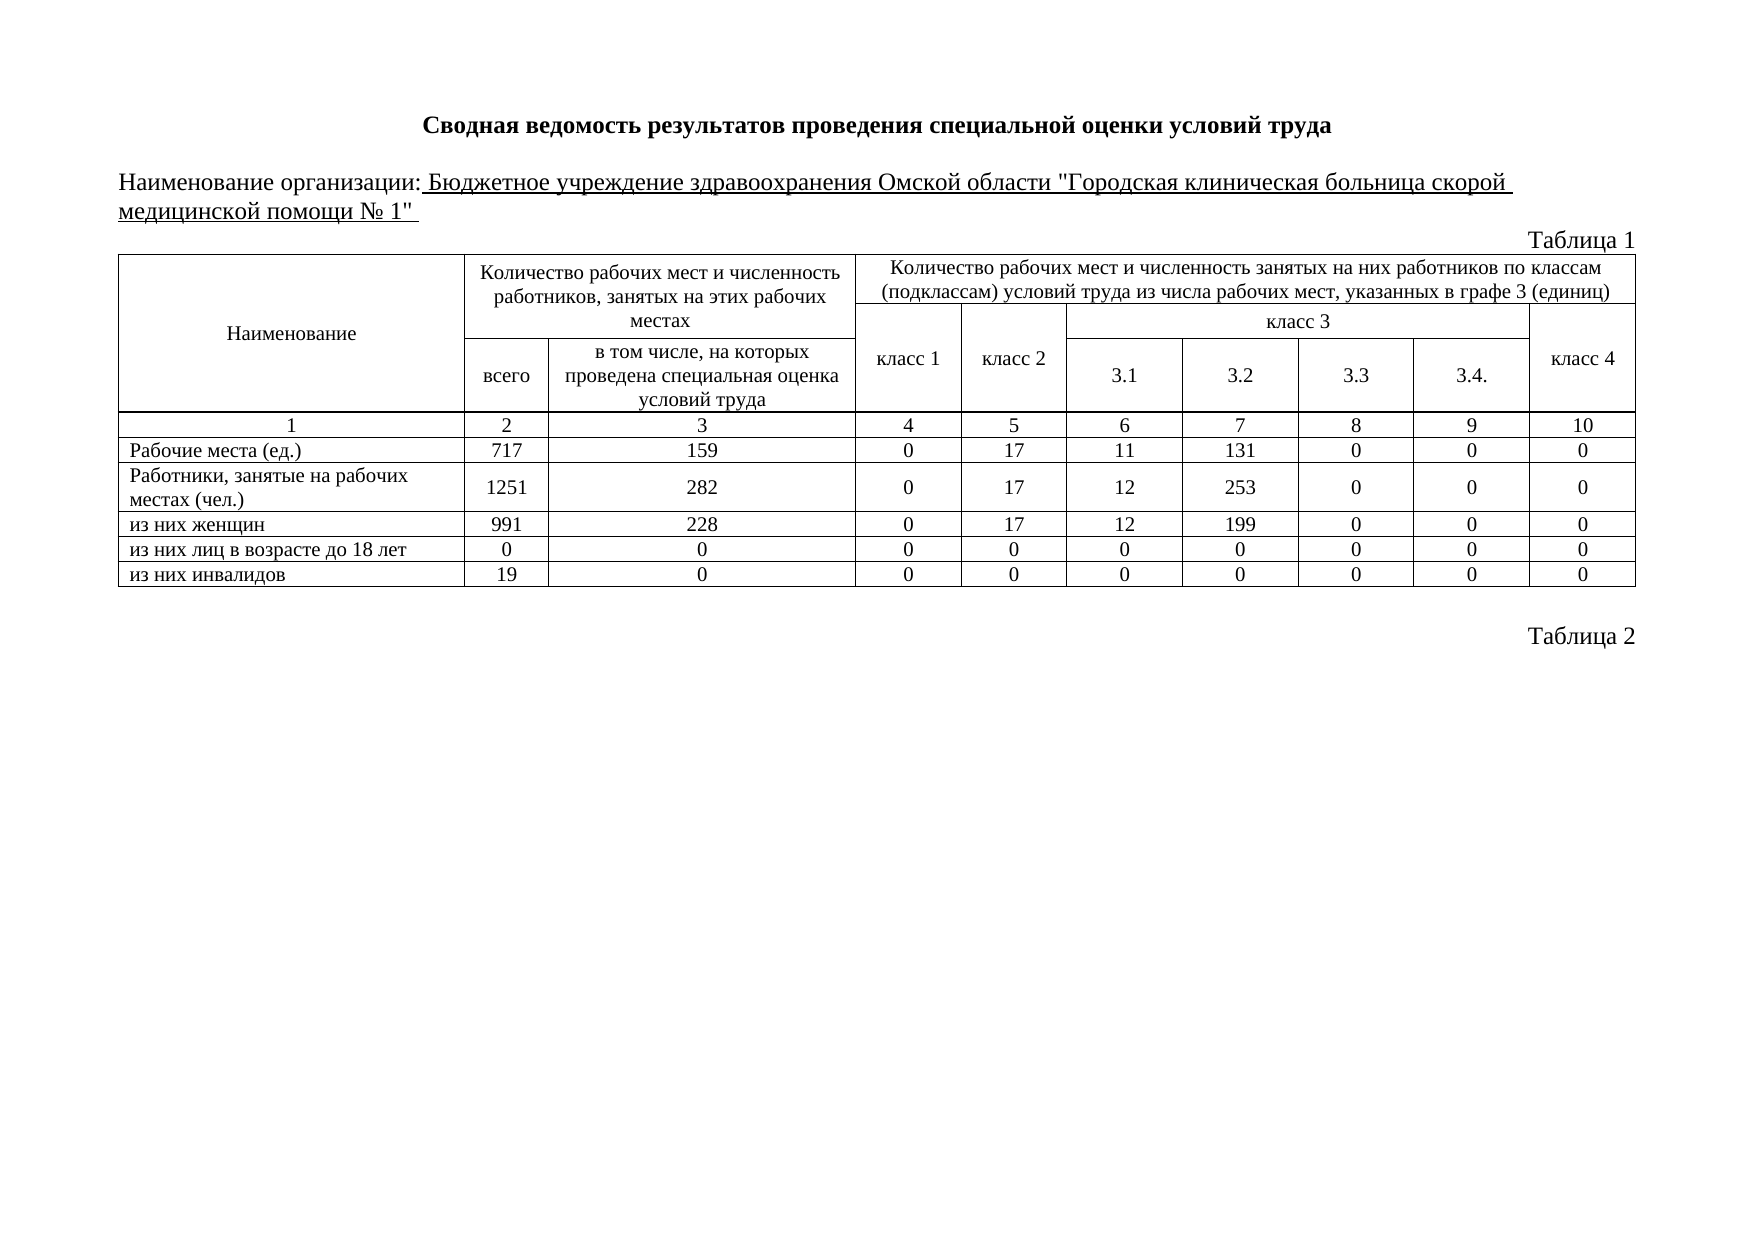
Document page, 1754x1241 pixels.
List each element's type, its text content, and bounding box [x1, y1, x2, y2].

table_cell 717 [465, 438, 548, 462]
table_cell 0 [1067, 537, 1182, 561]
table_cell 991 [465, 512, 548, 536]
table_cell 0 [1530, 438, 1635, 462]
table_cell 159 [549, 438, 855, 462]
table_cell 0 [1299, 512, 1413, 536]
table_cell 3 [549, 413, 855, 437]
table_cell 0 [962, 537, 1066, 561]
table_cell 6 [1067, 413, 1182, 437]
table_cell 0 [465, 537, 548, 561]
table_cell из них лиц в возрасте до 18 лет [119, 537, 464, 561]
table_cell 0 [1299, 438, 1413, 462]
table_cell 228 [549, 512, 855, 536]
text Сводная ведомость результатов проведения специальной оценки условий труда [118, 110, 1636, 138]
table_cell 4 [856, 413, 961, 437]
table_cell всего [465, 339, 548, 411]
table_cell 17 [962, 438, 1066, 462]
text Таблица 2 [118, 621, 1636, 649]
table_cell 0 [1299, 537, 1413, 561]
table_cell из них женщин [119, 512, 464, 536]
table_cell Рабочие места (ед.) [119, 438, 464, 462]
table_cell 0 [962, 562, 1066, 586]
table_cell 12 [1067, 512, 1182, 536]
table_cell 9 [1414, 413, 1529, 437]
table_cell 0 [1299, 562, 1413, 586]
table_cell 0 [856, 463, 961, 511]
table_cell класс 1 [856, 304, 961, 411]
table_cell 0 [1414, 537, 1529, 561]
table_cell 7 [1183, 413, 1298, 437]
table_header Наименование [119, 255, 464, 411]
table_cell Работники, занятые на рабочих местах (чел.) [119, 463, 464, 511]
text Наименование организации: Бюджетное учреждение здравоохранения Омской области "Городская клиническая больница скорой медицинской помощи № 1" [118, 167, 1636, 225]
table_cell 0 [856, 438, 961, 462]
table_header Количество рабочих мест и численность занятых на них работников по классам (подклассам) условий труда из числа рабочих мест, указанных в графе 3 (единиц) [856, 255, 1635, 303]
table_cell 0 [549, 537, 855, 561]
table_cell 8 [1299, 413, 1413, 437]
table_cell 1251 [465, 463, 548, 511]
table_cell 12 [1067, 463, 1182, 511]
table_cell в том числе, на которых проведена специальная оценка условий труда [549, 339, 855, 411]
table_cell класс 3 [1067, 304, 1529, 338]
table_cell 0 [856, 537, 961, 561]
table_cell 0 [1414, 562, 1529, 586]
table_cell 0 [856, 562, 961, 586]
table_cell 1 [119, 413, 464, 437]
table_cell 0 [1530, 537, 1635, 561]
table_header Количество рабочих мест и численность работников, занятых на этих рабочих местах [465, 255, 855, 338]
table_cell 19 [465, 562, 548, 586]
table_cell из них инвалидов [119, 562, 464, 586]
table_cell 0 [856, 512, 961, 536]
table_cell класс 2 [962, 304, 1066, 411]
table_cell 282 [549, 463, 855, 511]
table_cell 3.4. [1414, 339, 1529, 411]
table_cell 0 [1414, 512, 1529, 536]
table_cell 3.2 [1183, 339, 1298, 411]
table_cell 0 [1530, 512, 1635, 536]
table_cell 0 [1299, 463, 1413, 511]
table_cell 3.1 [1067, 339, 1182, 411]
table_cell 17 [962, 512, 1066, 536]
table_cell 0 [1414, 438, 1529, 462]
table_cell 131 [1183, 438, 1298, 462]
table_cell 199 [1183, 512, 1298, 536]
table_cell 0 [1183, 537, 1298, 561]
table_cell 253 [1183, 463, 1298, 511]
text Таблица 1 [118, 225, 1636, 253]
table_cell 10 [1530, 413, 1635, 437]
table_cell 0 [1067, 562, 1182, 586]
table_cell 0 [1530, 562, 1635, 586]
table_cell 0 [549, 562, 855, 586]
table_cell 0 [1530, 463, 1635, 511]
table_cell 0 [1183, 562, 1298, 586]
table_cell 17 [962, 463, 1066, 511]
table_cell класс 4 [1530, 304, 1635, 411]
table_cell 3.3 [1299, 339, 1413, 411]
table_cell 2 [465, 413, 548, 437]
table_cell 0 [1414, 463, 1529, 511]
table_cell 5 [962, 413, 1066, 437]
table_cell 11 [1067, 438, 1182, 462]
